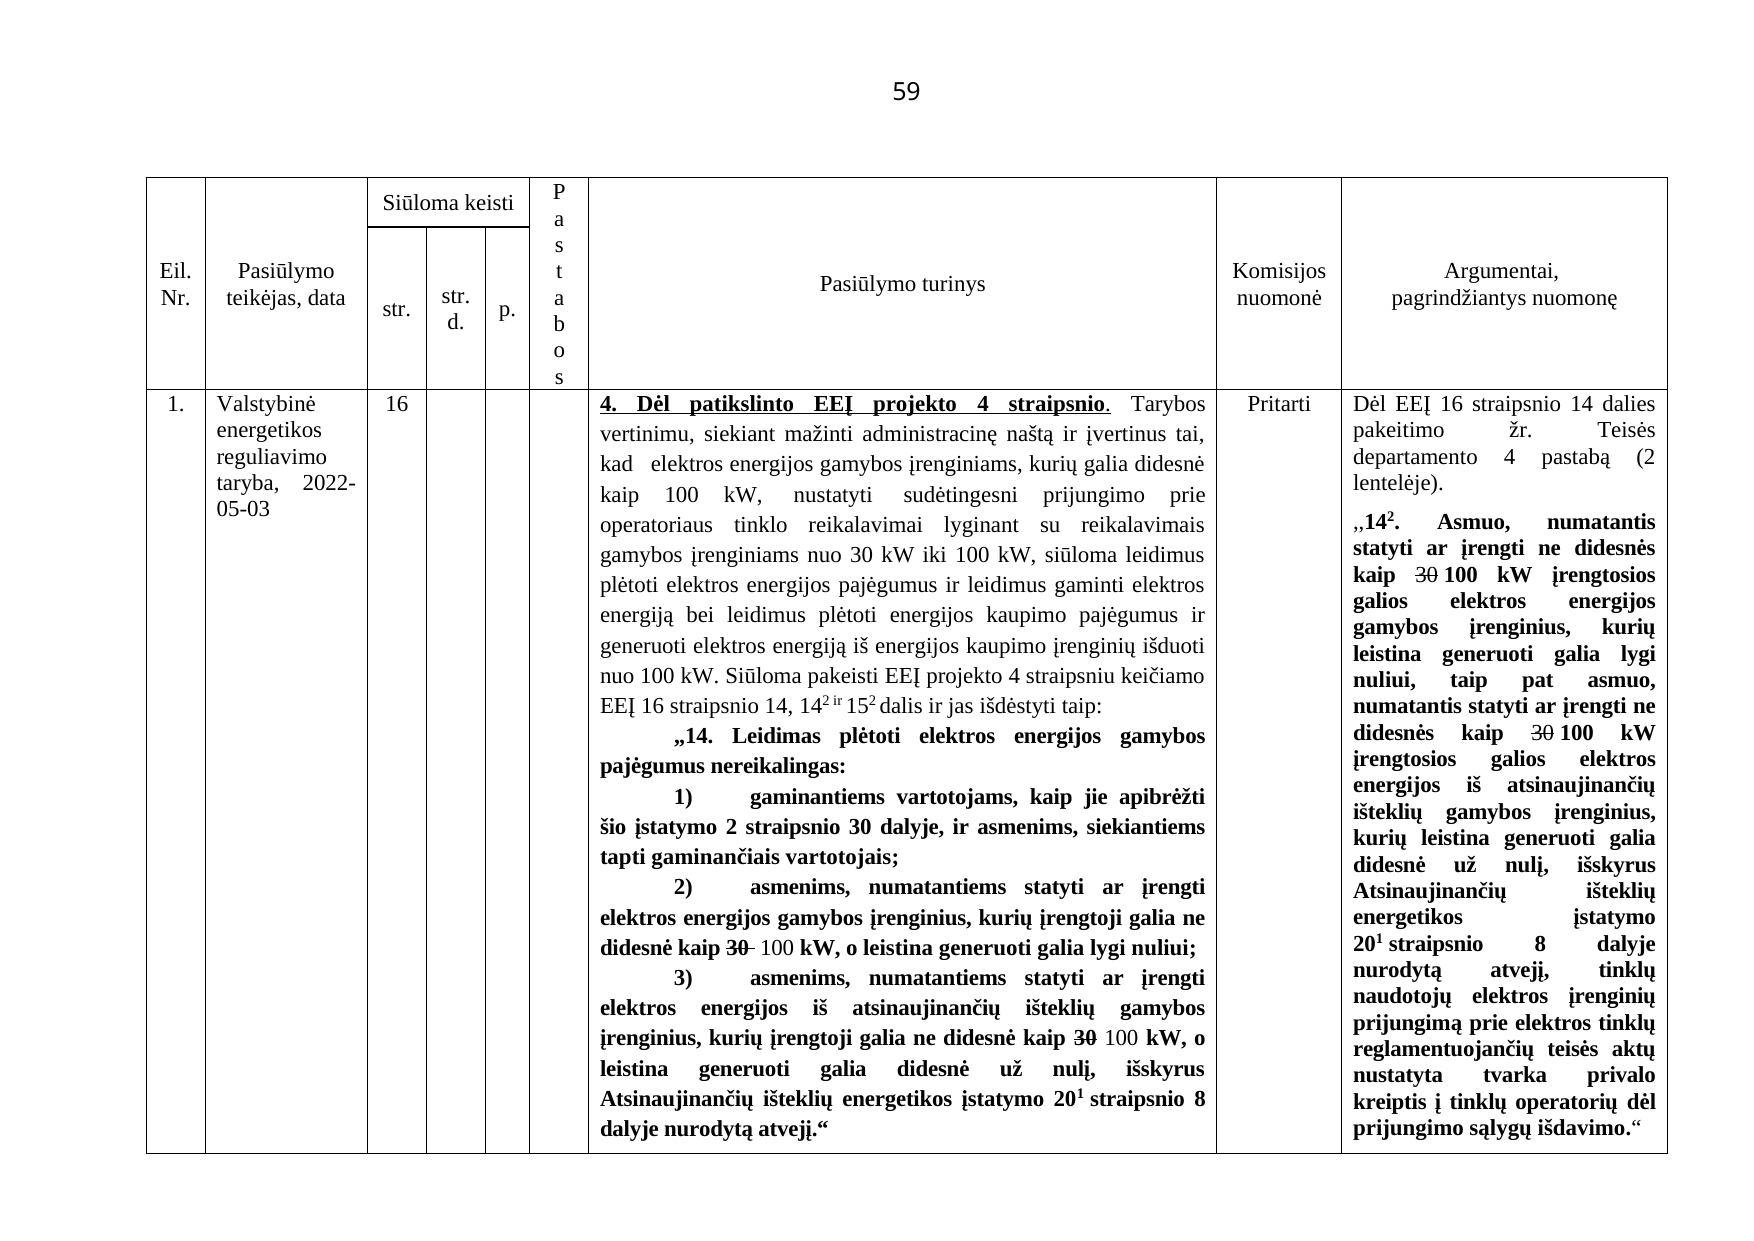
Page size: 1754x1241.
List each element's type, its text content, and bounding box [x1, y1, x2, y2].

table_header Eil. Nr. [147, 178, 205, 389]
table_cell 4. Dėl patikslinto EEĮ projekto 4 straipsnio. Tarybos vertinimu, siekiant mažinti administracinę naštą ir įvertinus tai, kad elektros energijos gamybos įrenginiams, kurių galia didesnė kaip 100 kW, nustatyti sudėtingesni prijungimo prie operatoriaus tinklo reikalavimai lyginant su reikalavimais gamybos įrenginiams nuo 30 kW iki 100 kW, siūloma leidimus plėtoti elektros energijos pajėgumus ir leidimus gaminti elektros energiją bei leidimus plėtoti energijos kaupimo pajėgumus ir generuoti elektros energiją iš energijos kaupimo įrenginių išduoti nuo 100 kW. Siūloma pakeisti EEĮ projekto 4 straipsniu keičiamo EEĮ 16 straipsnio 14, 142 ir 152 dalis ir jas išdėstyti taip: „14. Leidimas plėtoti elektros energijos gamybos pajėgumus nereikalingas: 1) gaminantiems vartotojams, kaip jie apibrėžti šio įstatymo 2 straipsnio 30 dalyje, ir asmenims, siekiantiems tapti gaminančiais vartotojais; 2) asmenims, numatantiems statyti ar įrengti elektros energijos gamybos įrenginius, kurių įrengtoji galia ne didesnė kaip 30 100 kW, o leistina generuoti galia lygi nuliui; 3) asmenims, numatantiems statyti ar įrengti elektros energijos iš atsinaujinančių išteklių gamybos įrenginius, kurių įrengtoji galia ne didesnė kaip 30 100 kW, o leistina generuoti galia didesnė už nulį, išskyrus Atsinaujinančių išteklių energetikos įstatymo 201 straipsnio 8 dalyje nurodytą atvejį.“ [589, 390, 1216, 1153]
table_cell p. [486, 228, 529, 389]
table_header Pasiūlymo turinys [589, 178, 1216, 389]
table_header Siūloma keisti [368, 178, 529, 226]
table_cell [486, 390, 529, 1153]
table_cell 1. [147, 390, 205, 1153]
table_cell [427, 390, 485, 1153]
table_cell Pritarti [1217, 390, 1341, 1153]
table_header Komisijos nuomonė [1217, 178, 1341, 389]
table_cell 16 [368, 390, 426, 1153]
table_header Pasiūlymo teikėjas, data [206, 178, 367, 389]
table_header Pastabos [530, 178, 588, 389]
table_cell Valstybinė energetikos reguliavimo taryba, 2022-05-03 [206, 390, 367, 1153]
table_cell [530, 390, 588, 1153]
table_cell str. [368, 228, 426, 389]
table_cell Dėl EEĮ 16 straipsnio 14 dalies pakeitimo žr. Teisės departamento 4 pastabą (2 lentelėje). ,,142. Asmuo, numatantis statyti ar įrengti ne didesnės kaip 30 100 kW įrengtosios galios elektros energijos gamybos įrenginius, kurių leistina generuoti galia lygi nuliui, taip pat asmuo, numatantis statyti ar įrengti ne didesnės kaip 30 100 kW įrengtosios galios elektros energijos iš atsinaujinančių išteklių gamybos įrenginius, kurių leistina generuoti galia didesnė už nulį, išskyrus Atsinaujinančių išteklių energetikos įstatymo 201 straipsnio 8 dalyje nurodytą atvejį, tinklų naudotojų elektros įrenginių prijungimą prie elektros tinklų reglamentuojančių teisės aktų nustatyta tvarka privalo kreiptis į tinklų operatorių dėl prijungimo sąlygų išdavimo.“ [1342, 390, 1667, 1153]
table_cell str. d. [427, 228, 485, 389]
table_header Argumentai, pagrindžiantys nuomonę [1342, 178, 1667, 389]
